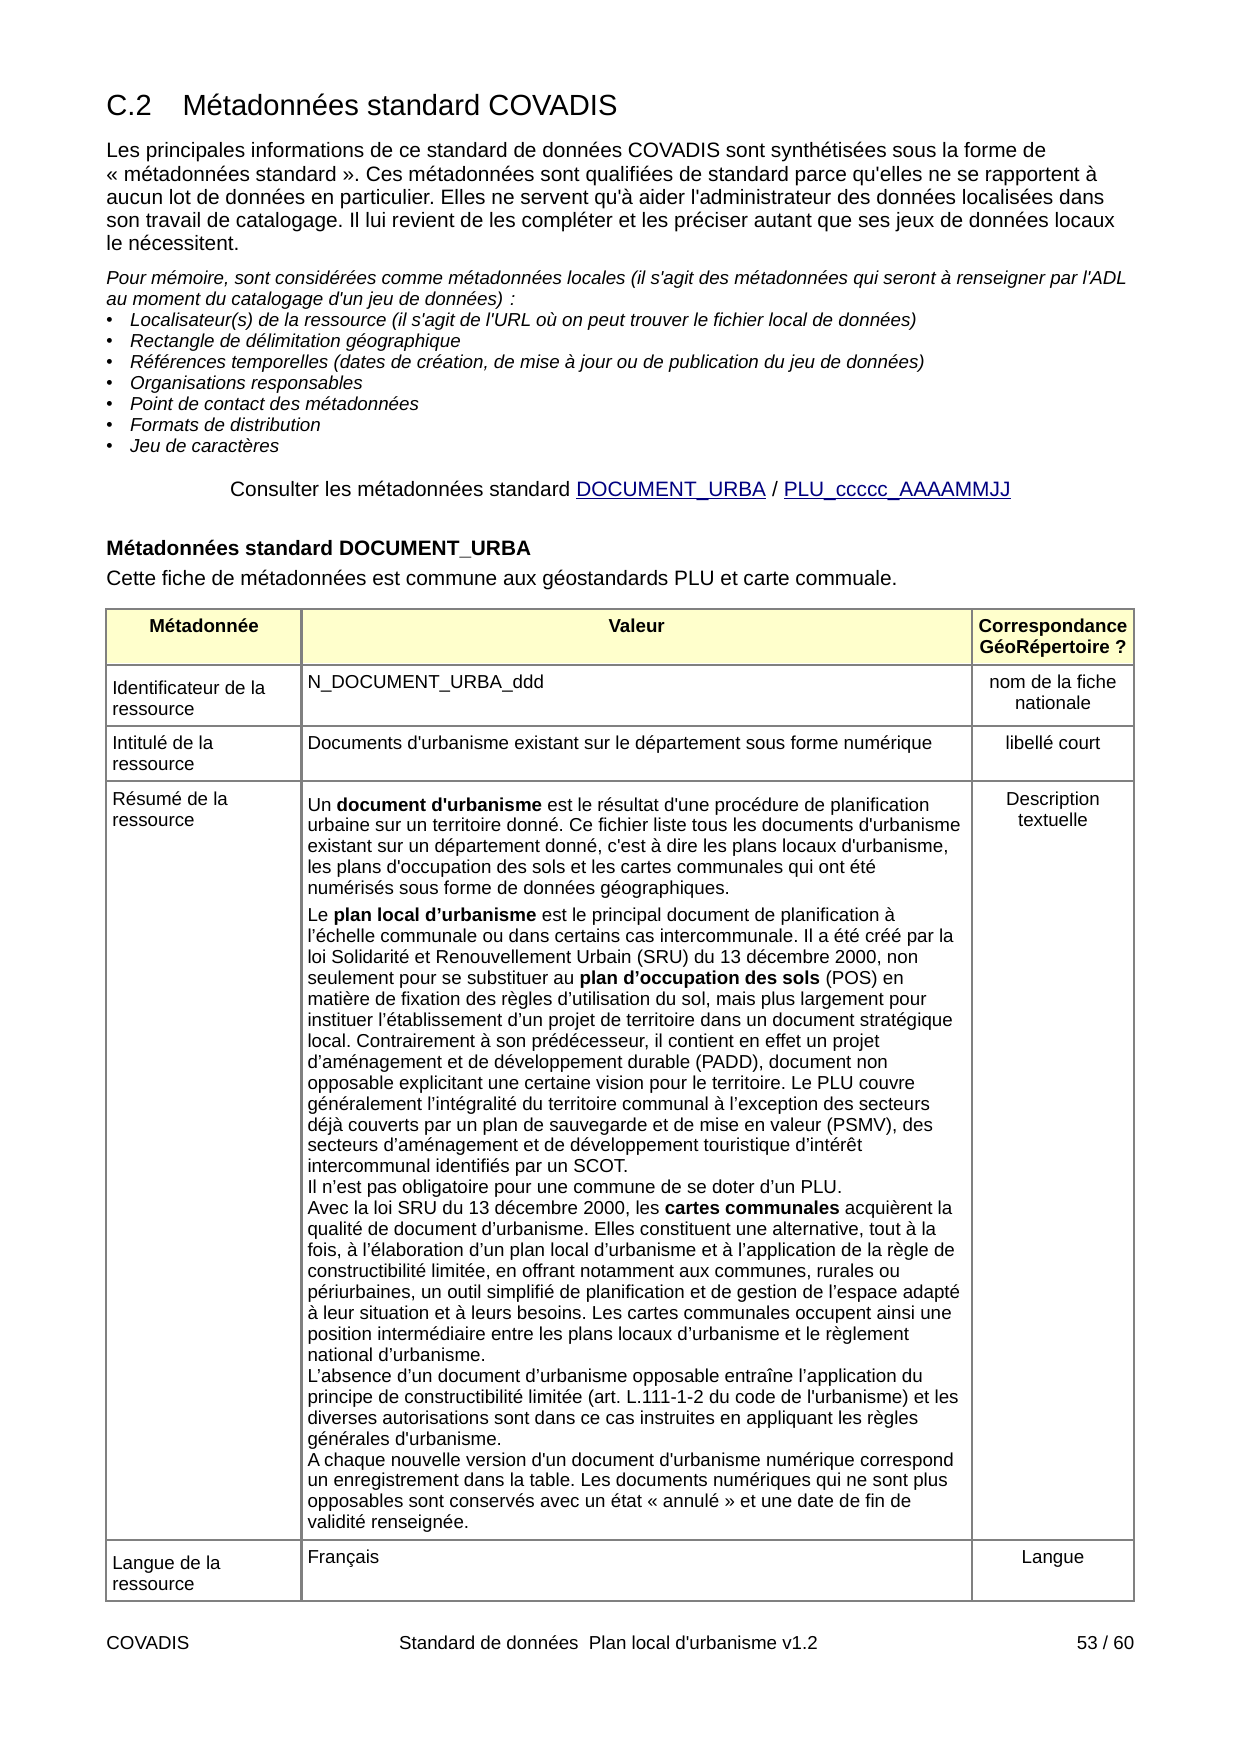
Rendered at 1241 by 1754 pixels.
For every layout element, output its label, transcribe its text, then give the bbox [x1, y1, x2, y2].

text Cette fiche de métadonnées est commune aux géostandards PLU et carte commuale. [106, 567, 1134, 590]
text Pour mémoire, sont considérées comme métadonnées locales (il s'agit des métadonnées qui seront à renseigner par l'ADL au moment du catalogage d'un jeu de données) : [106, 267, 1134, 309]
table_cell N_DOCUMENT_URBA_ddd [303, 666, 971, 725]
table_header Métadonnée [107, 610, 300, 663]
table_cell Français [303, 1541, 971, 1600]
table_cell nom de la fiche nationale [973, 666, 1133, 725]
table_cell Description textuelle [973, 782, 1133, 1538]
table_header Valeur [303, 610, 971, 663]
list Formats de distribution [106, 414, 1134, 436]
table_cell Résumé de la ressource [107, 782, 300, 1538]
table_cell Langue de la ressource [107, 1541, 300, 1600]
text Les principales informations de ce standard de données COVADIS sont synthétisées sous la forme de « métadonnées standard ». Ces métadonnées sont qualifiées de standard parce qu'elles ne se rapportent à aucun lot de données en particulier. Elles ne servent qu'à aider l'administrateur des données localisées dans son travail de catalogage. Il lui revient de les compléter et les préciser autant que ses jeux de données locaux le nécessitent. [106, 139, 1134, 255]
list Rectangle de délimitation géographique [106, 330, 1134, 351]
subtitle Métadonnées standard COVADIS [106, 88, 1134, 121]
table_cell Intitulé de la ressource [107, 727, 300, 780]
list Références temporelles (dates de création, de mise à jour ou de publication du jeu de données) [106, 351, 1134, 372]
table_cell Documents d'urbanisme existant sur le département sous forme numérique [303, 727, 971, 780]
list Point de contact des métadonnées [106, 393, 1134, 414]
table_cell Identificateur de la ressource [107, 666, 300, 725]
table_cell libellé court [973, 727, 1133, 780]
list Localisateur(s) de la ressource (il s'agit de l'URL où on peut trouver le fichier local de données) [106, 309, 1134, 330]
text Consulter les métadonnées standard DOCUMENT_URBA / PLU_ccccc_AAAAMMJJ [106, 477, 1134, 501]
table_cell Langue [973, 1541, 1133, 1600]
text Métadonnées standard DOCUMENT_URBA [106, 537, 1134, 560]
list Jeu de caractères [106, 436, 1134, 457]
table_cell Un document d'urbanisme est le résultat d'une procédure de planification urbaine sur un territoire donné. Ce fichier liste tous les documents d'urbanisme existant sur un département donné, c'est à dire les plans locaux d'urbanisme, les plans d'occupation des sols et les cartes communales qui ont été numérisés sous forme de données géographiques. Le plan local d’urbanisme est le principal document de planification à l’échelle communale ou dans certains cas intercommunale. Il a été créé par la loi Solidarité et Renouvellement Urbain (SRU) du 13 décembre 2000, non seulement pour se substituer au plan d’occupation des sols (POS) en matière de fixation des règles d’utilisation du sol, mais plus largement pour instituer l’établissement d’un projet de territoire dans un document stratégique local. Contrairement à son prédécesseur, il contient en effet un projet d’aménagement et de développement durable (PADD), document non opposable explicitant une certaine vision pour le territoire. Le PLU couvre généralement l’intégralité du territoire communal à l’exception des secteurs déjà couverts par un plan de sauvegarde et de mise en valeur (PSMV), des secteurs d’aménagement et de développement touristique d’intérêt intercommunal identifiés par un SCOT. Il n’est pas obligatoire pour une commune de se doter d’un PLU. Avec la loi SRU du 13 décembre 2000, les cartes communales acquièrent la qualité de document d’urbanisme. Elles constituent une alternative, tout à la fois, à l’élaboration d’un plan local d’urbanisme et à l’application de la règle de constructibilité limitée, en offrant notamment aux communes, rurales ou périurbaines, un outil simplifié de planification et de gestion de l’espace adapté à leur situation et à leurs besoins. Les cartes communales occupent ainsi une position intermédiaire entre les plans locaux d’urbanisme et le règlement national d’urbanisme. L’absence d’un document d’urbanisme opposable entraîne l’application du principe de constructibilité limitée (art. L.111-1-2 du code de l'urbanisme) et les diverses autorisations sont dans ce cas instruites en appliquant les règles générales d'urbanisme. A chaque nouvelle version d'un document d'urbanisme numérique correspond un enregistrement dans la table. Les documents numériques qui ne sont plus opposables sont conservés avec un état « annulé » et une date de fin de validité renseignée. [303, 782, 971, 1538]
list Organisations responsables [106, 372, 1134, 393]
table_header Correspondance GéoRépertoire ? [973, 610, 1133, 663]
